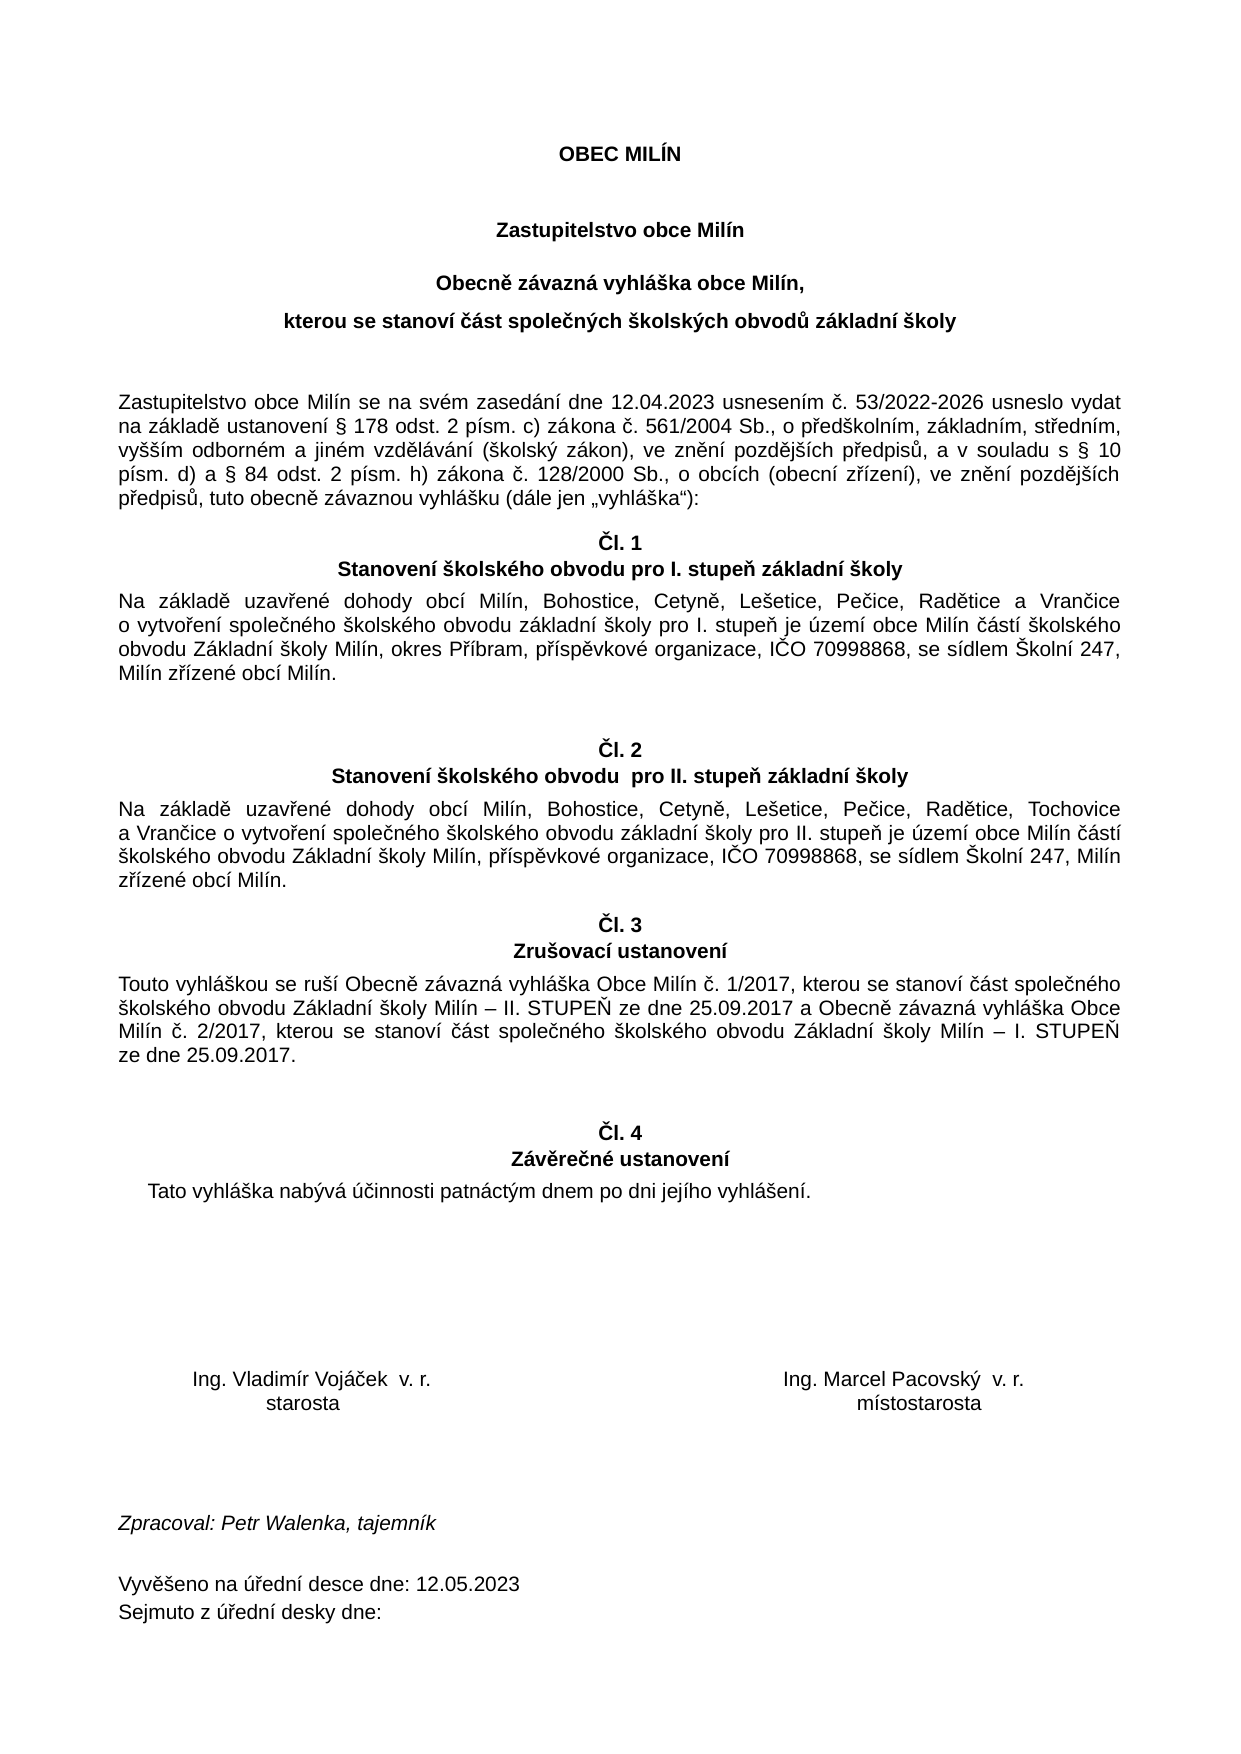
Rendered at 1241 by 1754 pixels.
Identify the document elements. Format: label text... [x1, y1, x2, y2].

text Na základě uzavřené dohody obcí Milín, Bohostice, Cetyně, Lešetice, Pečice, Radětice, Tochovice a Vrančice o vytvoření spo­lečného školského obvodu základní školy pro II. stupeň je území obce Milín částí školského obvodu Základní školy Milín, příspěvkové organizace, IČO 70998868, se sídlem Školní 247, Milín zřízené obcí Milín. [118, 796, 1122, 892]
text Touto vyhláškou se ruší Obecně závazná vyhláška Obce Milín č. 1/2017, kterou se stanoví část společného školského obvodu Základní školy Milín – II. STUPEŇ ze dne 25.09.2017 a Obecně závazná vyhláška Obce Milín č. 2/2017, kterou se stanoví část společného školského obvodu Základní školy Milín – I. STUPEŇ ze dne 25.09.2017. [118, 971, 1122, 1067]
text Zpracoval: Petr Walenka, tajemník [118, 1511, 1122, 1535]
text Čl. 4 [118, 1120, 1122, 1144]
text kterou se stanoví část společných školských obvodů základní školy [118, 309, 1122, 333]
text Zrušovací ustanovení [118, 939, 1122, 963]
text Sejmuto z úřední desky dne: [118, 1599, 1122, 1623]
text Vyvěšeno na úřední desce dne: 12.05.2023 [118, 1571, 1122, 1595]
text Tato vyhláška nabývá účinnosti patnáctým dnem po dni jejího vyhlášení. [118, 1179, 1122, 1203]
text Obecně závazná vyhláška obce Milín, [118, 270, 1122, 294]
text Závěrečné ustanovení [118, 1146, 1122, 1170]
text starosta místostarosta [118, 1391, 1122, 1415]
text Na základě uzavřené dohody obcí Milín, Bohostice, Cetyně, Lešetice, Pečice, Radětice a Vrančice o vytvoření spo­lečného školského obvodu základní školy pro I. stupeň je území obce Milín částí školského obvodu Základní školy Milín, okres Příbram, příspěvkové organizace, IČO 70998868, se sídlem Školní 247, Milín zřízené obcí Milín. [118, 589, 1122, 685]
text Zastupitelstvo obce Milín se na svém zasedání dne 12.04.2023 usnesením č. 53/2022-2026 usneslo vydat na základě ustanovení § 178 odst. 2 písm. c) zá­kona č. 561/2004 Sb., o předškolním, základním, středním, vyšším odborném a ji­ném vzdělávání (školský zákon), ve znění pozdějších předpisů, a v souladu s § 10 písm. d) a § 84 odst. 2 písm. h) zákona č. 128/2000 Sb., o obcích (obecní zřízení), ve znění pozdějších předpisů, tuto obecně závaznou vyhlášku (dále jen „vyhláš­ka“): [118, 390, 1122, 510]
text Čl. 1 [118, 531, 1122, 555]
text Čl. 2 [118, 738, 1122, 762]
text Stanovení školského obvodu pro II. stupeň základní školy [118, 764, 1122, 788]
text Stanovení školského obvodu pro I. stupeň základní školy [118, 557, 1122, 581]
text Čl. 3 [118, 913, 1122, 937]
text Ing. Vladimír Vojáček v. r. Ing. Marcel Pacovský v. r. [118, 1367, 1122, 1391]
text Zastupitelstvo obce Milín [118, 218, 1122, 242]
text OBEC MILÍN [118, 141, 1122, 166]
